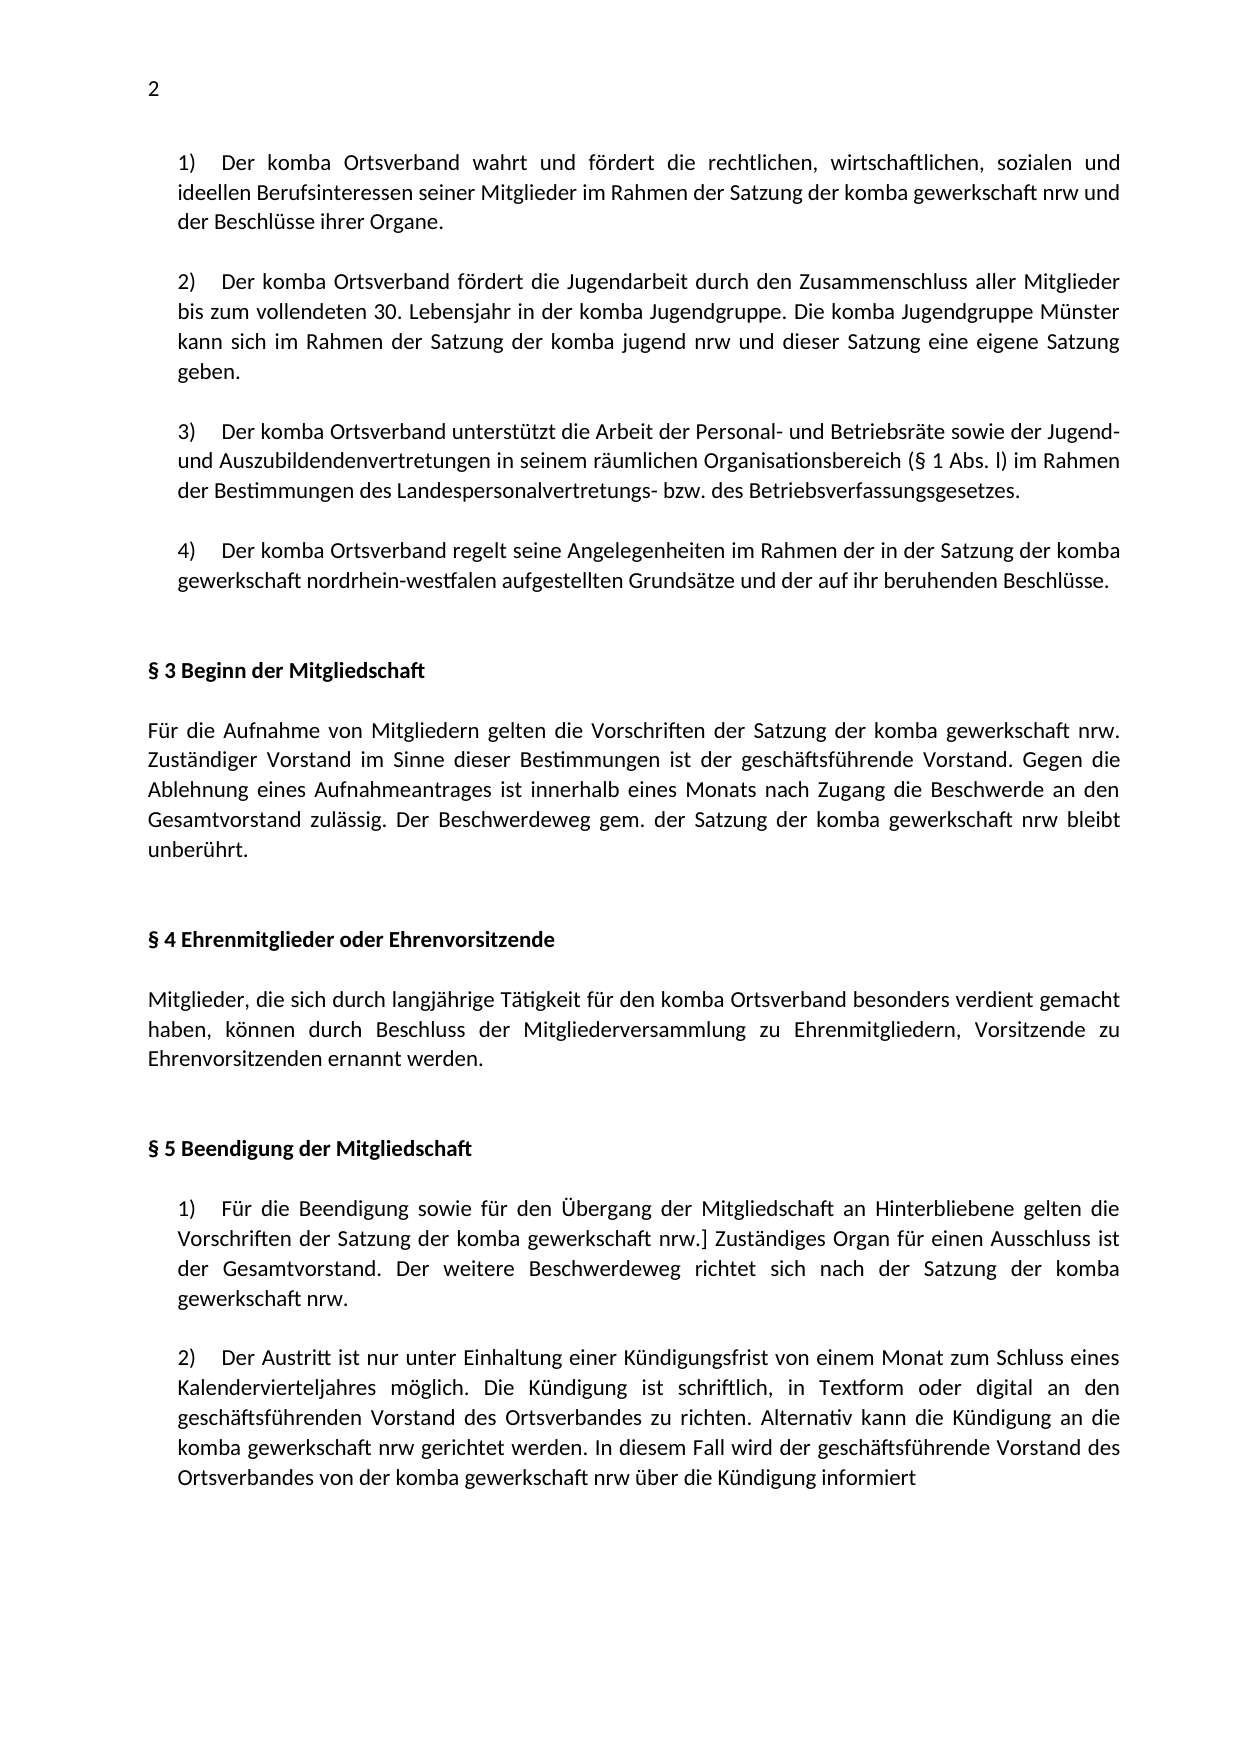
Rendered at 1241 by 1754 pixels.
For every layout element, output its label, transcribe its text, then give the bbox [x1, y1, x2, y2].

list Der komba Ortsverband wahrt und fördert die rechtlichen, wirtschaftlichen, sozialen und ideellen Berufsinteressen seiner Mitglieder im Rahmen der Satzung der komba gewerkschaft nrw und der Beschlüsse ihrer Organe. [177, 148, 1122, 236]
list Der komba Ortsverband unterstützt die Arbeit der Personal- und Betriebsräte sowie der Jugend- und Auszubildendenvertretungen in seinem räumlichen Organisationsbereich (§ 1 Abs. l) im Rahmen der Bestimmungen des Landespersonalvertretungs- bzw. des Betriebsverfassungsgesetzes. [177, 417, 1122, 504]
text § 4 Ehrenmitglieder oder Ehrenvorsitzende [148, 925, 1122, 953]
text Für die Aufnahme von Mitgliedern gelten die Vorschriften der Satzung der komba gewerkschaft nrw. Zuständiger Vorstand im Sinne dieser Bestimmungen ist der geschäftsführende Vorstand. Gegen die Ablehnung eines Aufnahmeantrages ist innerhalb eines Monats nach Zugang die Beschwerde an den Gesamtvorstand zulässig. Der Beschwerdeweg gem. der Satzung der komba gewerkschaft nrw bleibt unberührt. [148, 716, 1122, 863]
list Für die Beendigung sowie für den Übergang der Mitgliedschaft an Hinterbliebene gelten die Vorschriften der Satzung der komba gewerkschaft nrw.] Zuständiges Organ für einen Ausschluss ist der Gesamtvorstand. Der weitere Beschwerdeweg richtet sich nach der Satzung der komba gewerkschaft nrw. [177, 1194, 1122, 1312]
list Der Austritt ist nur unter Einhaltung einer Kündigungsfrist von einem Monat zum Schluss eines Kalendervierteljahres möglich. Die Kündigung ist schriftlich, in Textform oder digital an den geschäftsführenden Vorstand des Ortsverbandes zu richten. Alternativ kann die Kündigung an die komba gewerkschaft nrw gerichtet werden. In diesem Fall wird der geschäftsführende Vorstand des Ortsverbandes von der komba gewerkschaft nrw über die Kündigung informiert [177, 1343, 1122, 1491]
text § 5 Beendigung der Mitgliedschaft [148, 1134, 1122, 1162]
list Der komba Ortsverband fördert die Jugendarbeit durch den Zusammenschluss aller Mitglieder bis zum vollendeten 30. Lebensjahr in der komba Jugendgruppe. Die komba Jugendgruppe Münster kann sich im Rahmen der Satzung der komba jugend nrw und dieser Satzung eine eigene Satzung geben. [177, 267, 1122, 385]
text Mitglieder, die sich durch langjährige Tätigkeit für den komba Ortsverband besonders verdient gemacht haben, können durch Beschluss der Mitgliederversammlung zu Ehrenmitgliedern, Vorsitzende zu Ehrenvorsitzenden ernannt werden. [148, 985, 1122, 1073]
text § 3 Beginn der Mitgliedschaft [148, 656, 1122, 684]
list Der komba Ortsverband regelt seine Angelegenheiten im Rahmen der in der Satzung der komba gewerkschaft nordrhein-westfalen aufgestellten Grundsätze und der auf ihr beruhenden Beschlüsse. [177, 536, 1122, 594]
